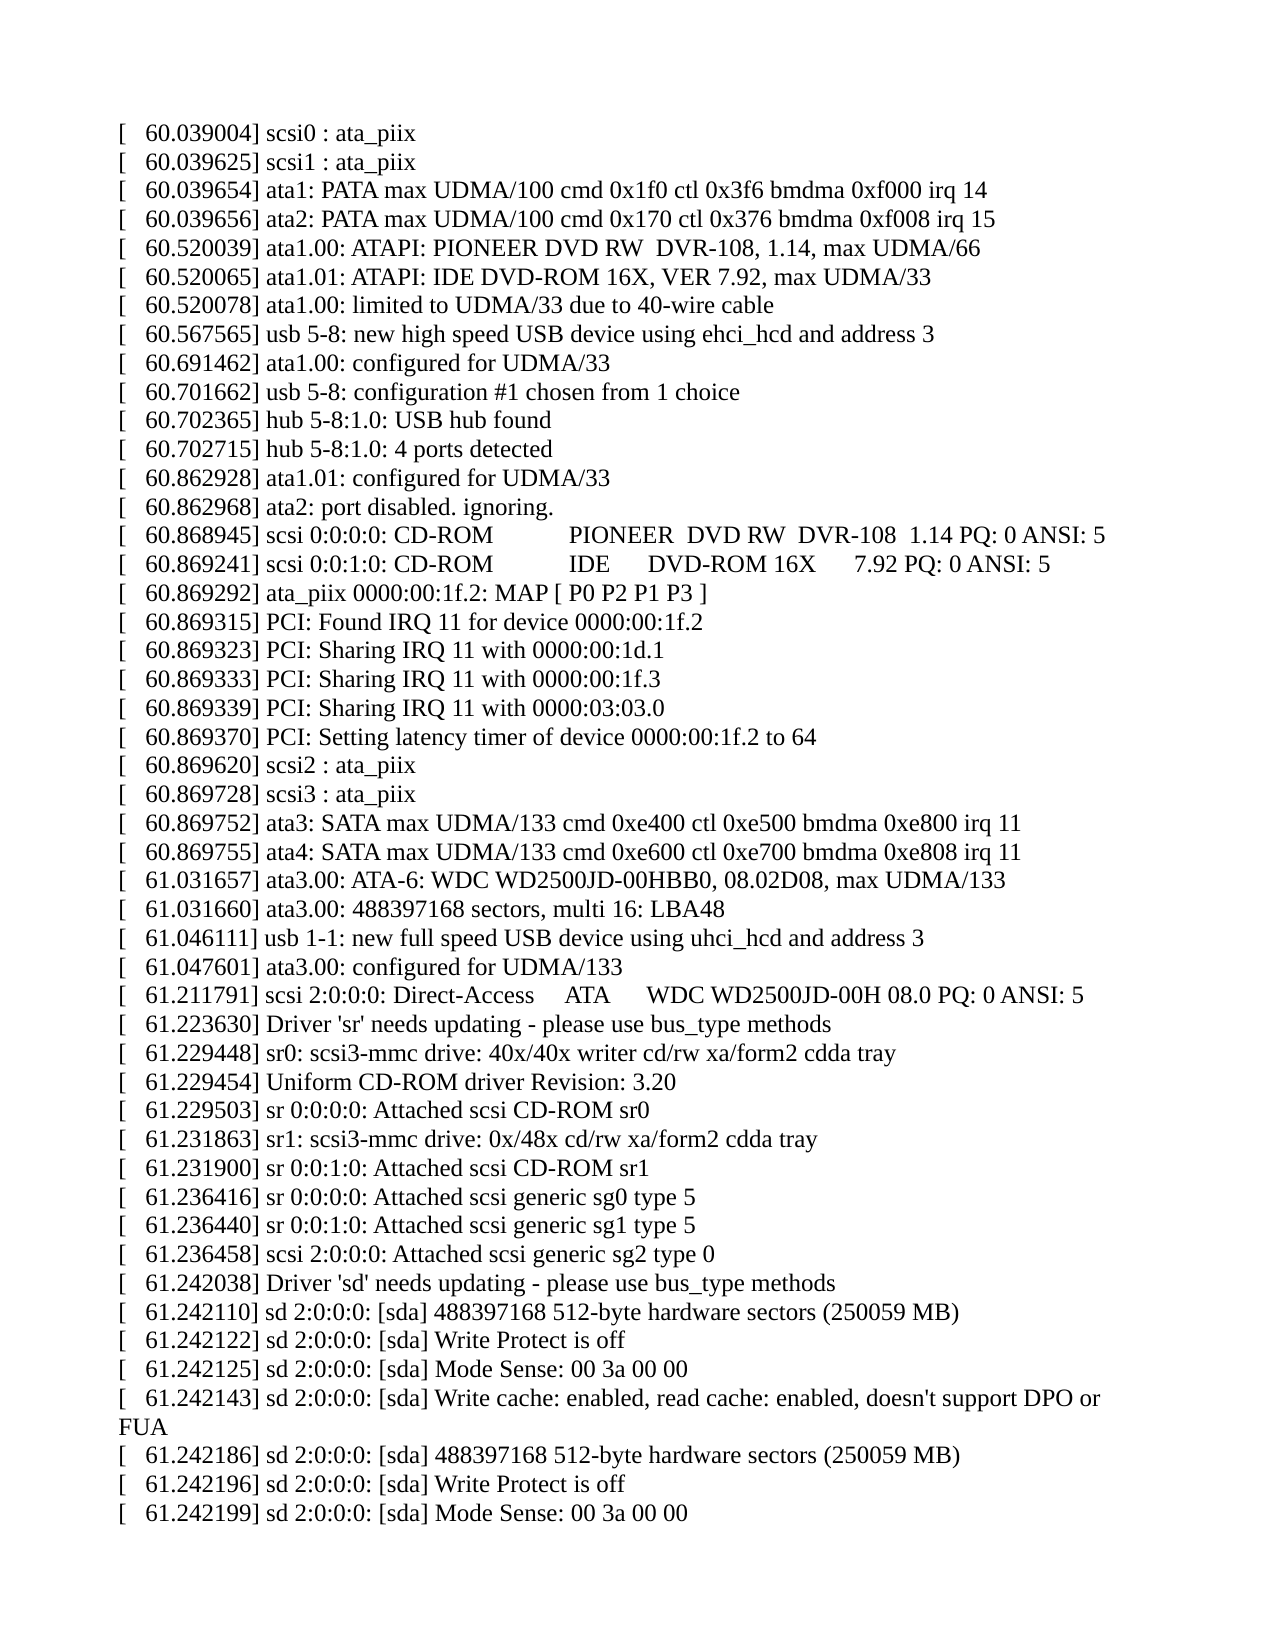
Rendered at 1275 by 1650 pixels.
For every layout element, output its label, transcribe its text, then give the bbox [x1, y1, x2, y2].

text [ 61.236458] scsi 2:0:0:0: Attached scsi generic sg2 type 0 [118, 1239, 1157, 1268]
text [ 60.869339] PCI: Sharing IRQ 11 with 0000:03:03.0 [118, 693, 1157, 722]
text [ 61.231900] sr 0:0:1:0: Attached scsi CD-ROM sr1 [118, 1153, 1157, 1182]
text [ 61.242199] sd 2:0:0:0: [sda] Mode Sense: 00 3a 00 00 [118, 1498, 1157, 1527]
text [ 61.046111] usb 1-1: new full speed USB device using uhci_hcd and address 3 [118, 923, 1157, 952]
text [ 60.869620] scsi2 : ata_piix [118, 751, 1157, 779]
text [ 60.691462] ata1.00: configured for UDMA/33 [118, 348, 1157, 377]
text [ 61.242143] sd 2:0:0:0: [sda] Write cache: enabled, read cache: enabled, doesn't support DPO or FUA [118, 1383, 1157, 1441]
text [ 60.869333] PCI: Sharing IRQ 11 with 0000:00:1f.3 [118, 664, 1157, 693]
text [ 60.869323] PCI: Sharing IRQ 11 with 0000:00:1d.1 [118, 636, 1157, 664]
text [ 61.242110] sd 2:0:0:0: [sda] 488397168 512-byte hardware sectors (250059 MB) [118, 1297, 1157, 1326]
text [ 60.869728] scsi3 : ata_piix [118, 779, 1157, 808]
text [ 61.242186] sd 2:0:0:0: [sda] 488397168 512-byte hardware sectors (250059 MB) [118, 1441, 1157, 1469]
text [ 60.869315] PCI: Found IRQ 11 for device 0000:00:1f.2 [118, 607, 1157, 636]
text [ 60.039004] scsi0 : ata_piix [118, 118, 1157, 147]
text [ 60.869370] PCI: Setting latency timer of device 0000:00:1f.2 to 64 [118, 722, 1157, 751]
text [ 61.242038] Driver 'sd' needs updating - please use bus_type methods [118, 1268, 1157, 1297]
text [ 61.242125] sd 2:0:0:0: [sda] Mode Sense: 00 3a 00 00 [118, 1354, 1157, 1383]
text [ 61.242122] sd 2:0:0:0: [sda] Write Protect is off [118, 1326, 1157, 1354]
text [ 61.242196] sd 2:0:0:0: [sda] Write Protect is off [118, 1469, 1157, 1498]
text [ 61.236416] sr 0:0:0:0: Attached scsi generic sg0 type 5 [118, 1182, 1157, 1211]
text [ 60.869241] scsi 0:0:1:0: CD-ROM IDE DVD-ROM 16X 7.92 PQ: 0 ANSI: 5 [118, 549, 1157, 578]
text [ 60.862968] ata2: port disabled. ignoring. [118, 492, 1157, 521]
text [ 60.520078] ata1.00: limited to UDMA/33 due to 40-wire cable [118, 291, 1157, 319]
text [ 60.567565] usb 5-8: new high speed USB device using ehci_hcd and address 3 [118, 319, 1157, 348]
text [ 61.229503] sr 0:0:0:0: Attached scsi CD-ROM sr0 [118, 1096, 1157, 1124]
text [ 60.702715] hub 5-8:1.0: 4 ports detected [118, 434, 1157, 463]
text [ 60.869752] ata3: SATA max UDMA/133 cmd 0xe400 ctl 0xe500 bmdma 0xe800 irq 11 [118, 808, 1157, 837]
text [ 61.229448] sr0: scsi3-mmc drive: 40x/40x writer cd/rw xa/form2 cdda tray [118, 1038, 1157, 1067]
text [ 61.229454] Uniform CD-ROM driver Revision: 3.20 [118, 1067, 1157, 1096]
text [ 60.039654] ata1: PATA max UDMA/100 cmd 0x1f0 ctl 0x3f6 bmdma 0xf000 irq 14 [118, 176, 1157, 204]
text [ 60.869755] ata4: SATA max UDMA/133 cmd 0xe600 ctl 0xe700 bmdma 0xe808 irq 11 [118, 837, 1157, 866]
text [ 60.869292] ata_piix 0000:00:1f.2: MAP [ P0 P2 P1 P3 ] [118, 578, 1157, 607]
text [ 60.039656] ata2: PATA max UDMA/100 cmd 0x170 ctl 0x376 bmdma 0xf008 irq 15 [118, 204, 1157, 233]
text [ 61.211791] scsi 2:0:0:0: Direct-Access ATA WDC WD2500JD-00H 08.0 PQ: 0 ANSI: 5 [118, 981, 1157, 1009]
text [ 60.520065] ata1.01: ATAPI: IDE DVD-ROM 16X, VER 7.92, max UDMA/33 [118, 262, 1157, 291]
text [ 61.236440] sr 0:0:1:0: Attached scsi generic sg1 type 5 [118, 1211, 1157, 1239]
text [ 61.031657] ata3.00: ATA-6: WDC WD2500JD-00HBB0, 08.02D08, max UDMA/133 [118, 866, 1157, 894]
text [ 60.520039] ata1.00: ATAPI: PIONEER DVD RW DVR-108, 1.14, max UDMA/66 [118, 233, 1157, 262]
text [ 60.702365] hub 5-8:1.0: USB hub found [118, 406, 1157, 434]
text [ 60.701662] usb 5-8: configuration #1 chosen from 1 choice [118, 377, 1157, 406]
text [ 61.223630] Driver 'sr' needs updating - please use bus_type methods [118, 1009, 1157, 1038]
text [ 60.039625] scsi1 : ata_piix [118, 147, 1157, 176]
text [ 61.231863] sr1: scsi3-mmc drive: 0x/48x cd/rw xa/form2 cdda tray [118, 1124, 1157, 1153]
text [ 60.868945] scsi 0:0:0:0: CD-ROM PIONEER DVD RW DVR-108 1.14 PQ: 0 ANSI: 5 [118, 521, 1157, 549]
text [ 61.047601] ata3.00: configured for UDMA/133 [118, 952, 1157, 981]
text [ 61.031660] ata3.00: 488397168 sectors, multi 16: LBA48 [118, 894, 1157, 923]
text [ 60.862928] ata1.01: configured for UDMA/33 [118, 463, 1157, 492]
